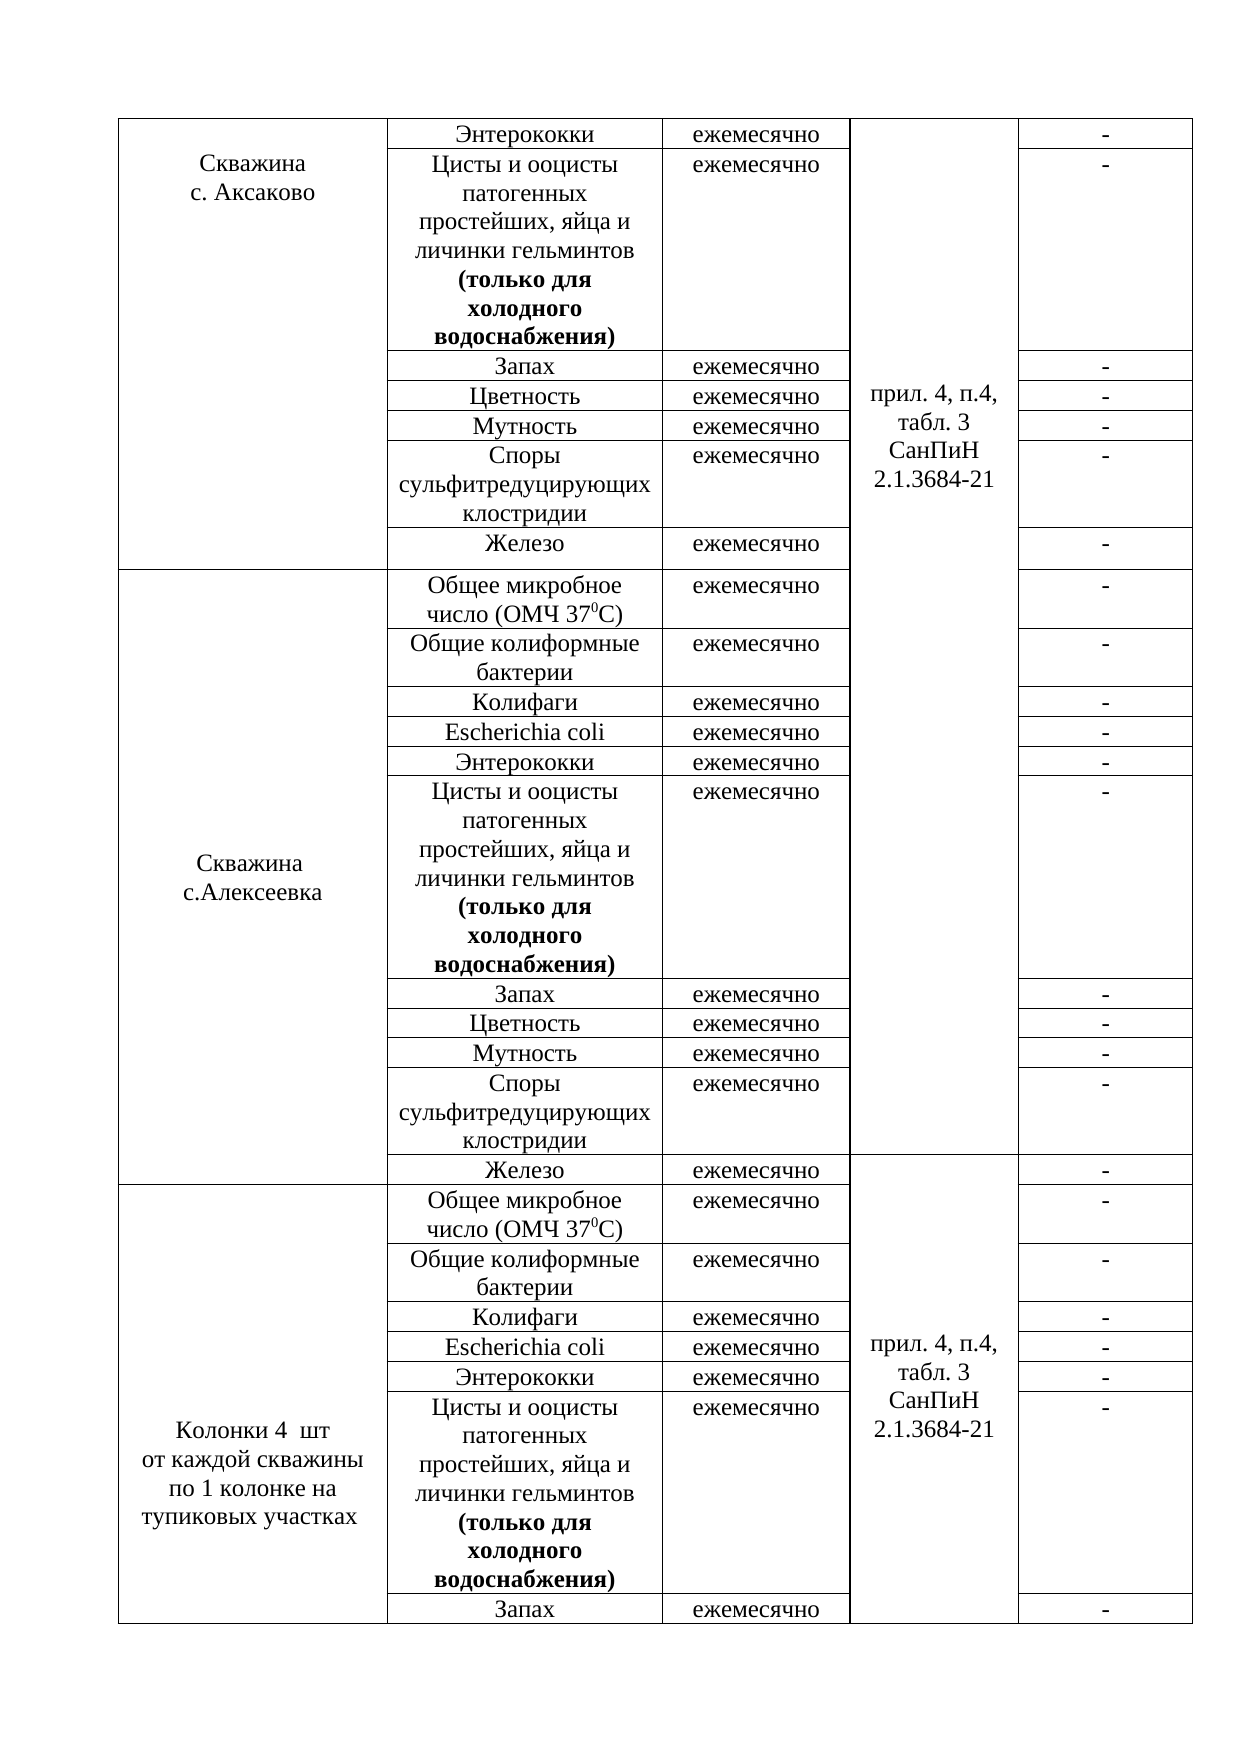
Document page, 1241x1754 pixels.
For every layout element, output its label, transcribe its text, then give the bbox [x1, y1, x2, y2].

table_cell Скважина с. Аксаково [119, 119, 387, 569]
table_cell ежемесячно [663, 1392, 849, 1593]
table_cell ежемесячно [663, 441, 849, 527]
table_cell ежемесячно [663, 528, 849, 569]
table_cell Мутность [388, 1038, 662, 1067]
table_cell ежемесячно [663, 1362, 849, 1391]
table_cell - [1019, 381, 1192, 410]
table_cell Споры сульфитредуцирующих клостридии [388, 441, 662, 527]
table_cell Цисты и ооцисты патогенных простейших, яйца и личинки гельминтов (только для холодного водоснабжения) [388, 1392, 662, 1593]
table_cell - [1019, 1362, 1192, 1391]
table_cell ежемесячно [663, 747, 849, 775]
table_cell ежемесячно [663, 1185, 849, 1243]
table_cell - [1019, 528, 1192, 569]
table_cell Энтерококки [388, 119, 662, 148]
table_cell Запах [388, 979, 662, 1007]
table_cell - [1019, 441, 1192, 527]
table_cell - [1019, 570, 1192, 627]
table_cell ежемесячно [663, 411, 849, 439]
table_cell - [1019, 1068, 1192, 1154]
table_cell ежемесячно [663, 1594, 849, 1623]
table_cell ежемесячно [663, 1155, 849, 1184]
table_cell ежемесячно [663, 1009, 849, 1037]
table_cell Общие колиформные бактерии [388, 1244, 662, 1301]
table_cell ежемесячно [663, 570, 849, 627]
table_cell Энтерококки [388, 1362, 662, 1391]
table_cell Цветность [388, 1009, 662, 1037]
table_cell Споры сульфитредуцирующих клостридии [388, 1068, 662, 1154]
table_cell ежемесячно [663, 1244, 849, 1301]
table_cell - [1019, 687, 1192, 716]
table_cell Колонки 4 шт от каждой скважины по 1 колонке на тупиковых участках [119, 1185, 387, 1623]
table_cell Общее микробное число (ОМЧ 370С) [388, 570, 662, 627]
table_cell Цисты и ооцисты патогенных простейших, яйца и личинки гельминтов (только для холодного водоснабжения) [388, 149, 662, 350]
table_cell ежемесячно [663, 1038, 849, 1067]
table_cell - [1019, 717, 1192, 746]
table_cell - [1019, 629, 1192, 686]
table_cell прил. 4, п.4, табл. 3 СанПиН 2.1.3684-21 [851, 119, 1018, 1154]
table_cell Цветность [388, 381, 662, 410]
table_cell - [1019, 1185, 1192, 1243]
table_cell прил. 4, п.4, табл. 3 СанПиН 2.1.3684-21 [851, 1155, 1018, 1623]
table_cell ежемесячно [663, 149, 849, 350]
table_cell - [1019, 149, 1192, 350]
table_cell ежемесячно [663, 717, 849, 746]
table_cell Цисты и ооцисты патогенных простейших, яйца и личинки гельминтов (только для холодного водоснабжения) [388, 776, 662, 978]
table_cell - [1019, 411, 1192, 439]
table_cell ежемесячно [663, 381, 849, 410]
table_cell - [1019, 747, 1192, 775]
table_cell - [1019, 1392, 1192, 1593]
table_cell Железо [388, 1155, 662, 1184]
table_cell - [1019, 1038, 1192, 1067]
table_cell Железо [388, 528, 662, 569]
table_cell - [1019, 1155, 1192, 1184]
table_cell - [1019, 1302, 1192, 1331]
table_cell - [1019, 979, 1192, 1007]
table_cell ежемесячно [663, 1068, 849, 1154]
table_cell Запах [388, 351, 662, 380]
table_cell Колифаги [388, 687, 662, 716]
table_cell ежемесячно [663, 1302, 849, 1331]
table_cell Общие колиформные бактерии [388, 629, 662, 686]
table_cell Мутность [388, 411, 662, 439]
table_cell - [1019, 1332, 1192, 1361]
table_cell ежемесячно [663, 629, 849, 686]
table_cell Запах [388, 1594, 662, 1623]
table_cell - [1019, 1594, 1192, 1623]
table_cell - [1019, 119, 1192, 148]
table_cell ежемесячно [663, 979, 849, 1007]
table_cell Escherichia coli [388, 1332, 662, 1361]
table_cell Общее микробное число (ОМЧ 370С) [388, 1185, 662, 1243]
table_cell - [1019, 351, 1192, 380]
table_cell - [1019, 1244, 1192, 1301]
table_cell Энтерококки [388, 747, 662, 775]
table_cell - [1019, 1009, 1192, 1037]
table_cell ежемесячно [663, 1332, 849, 1361]
table_cell ежемесячно [663, 119, 849, 148]
table_cell ежемесячно [663, 351, 849, 380]
table_cell Escherichia coli [388, 717, 662, 746]
table_cell - [1019, 776, 1192, 978]
table_cell ежемесячно [663, 687, 849, 716]
table_cell Скважина с.Алексеевка [119, 570, 387, 1184]
table_cell ежемесячно [663, 776, 849, 978]
table_cell Колифаги [388, 1302, 662, 1331]
